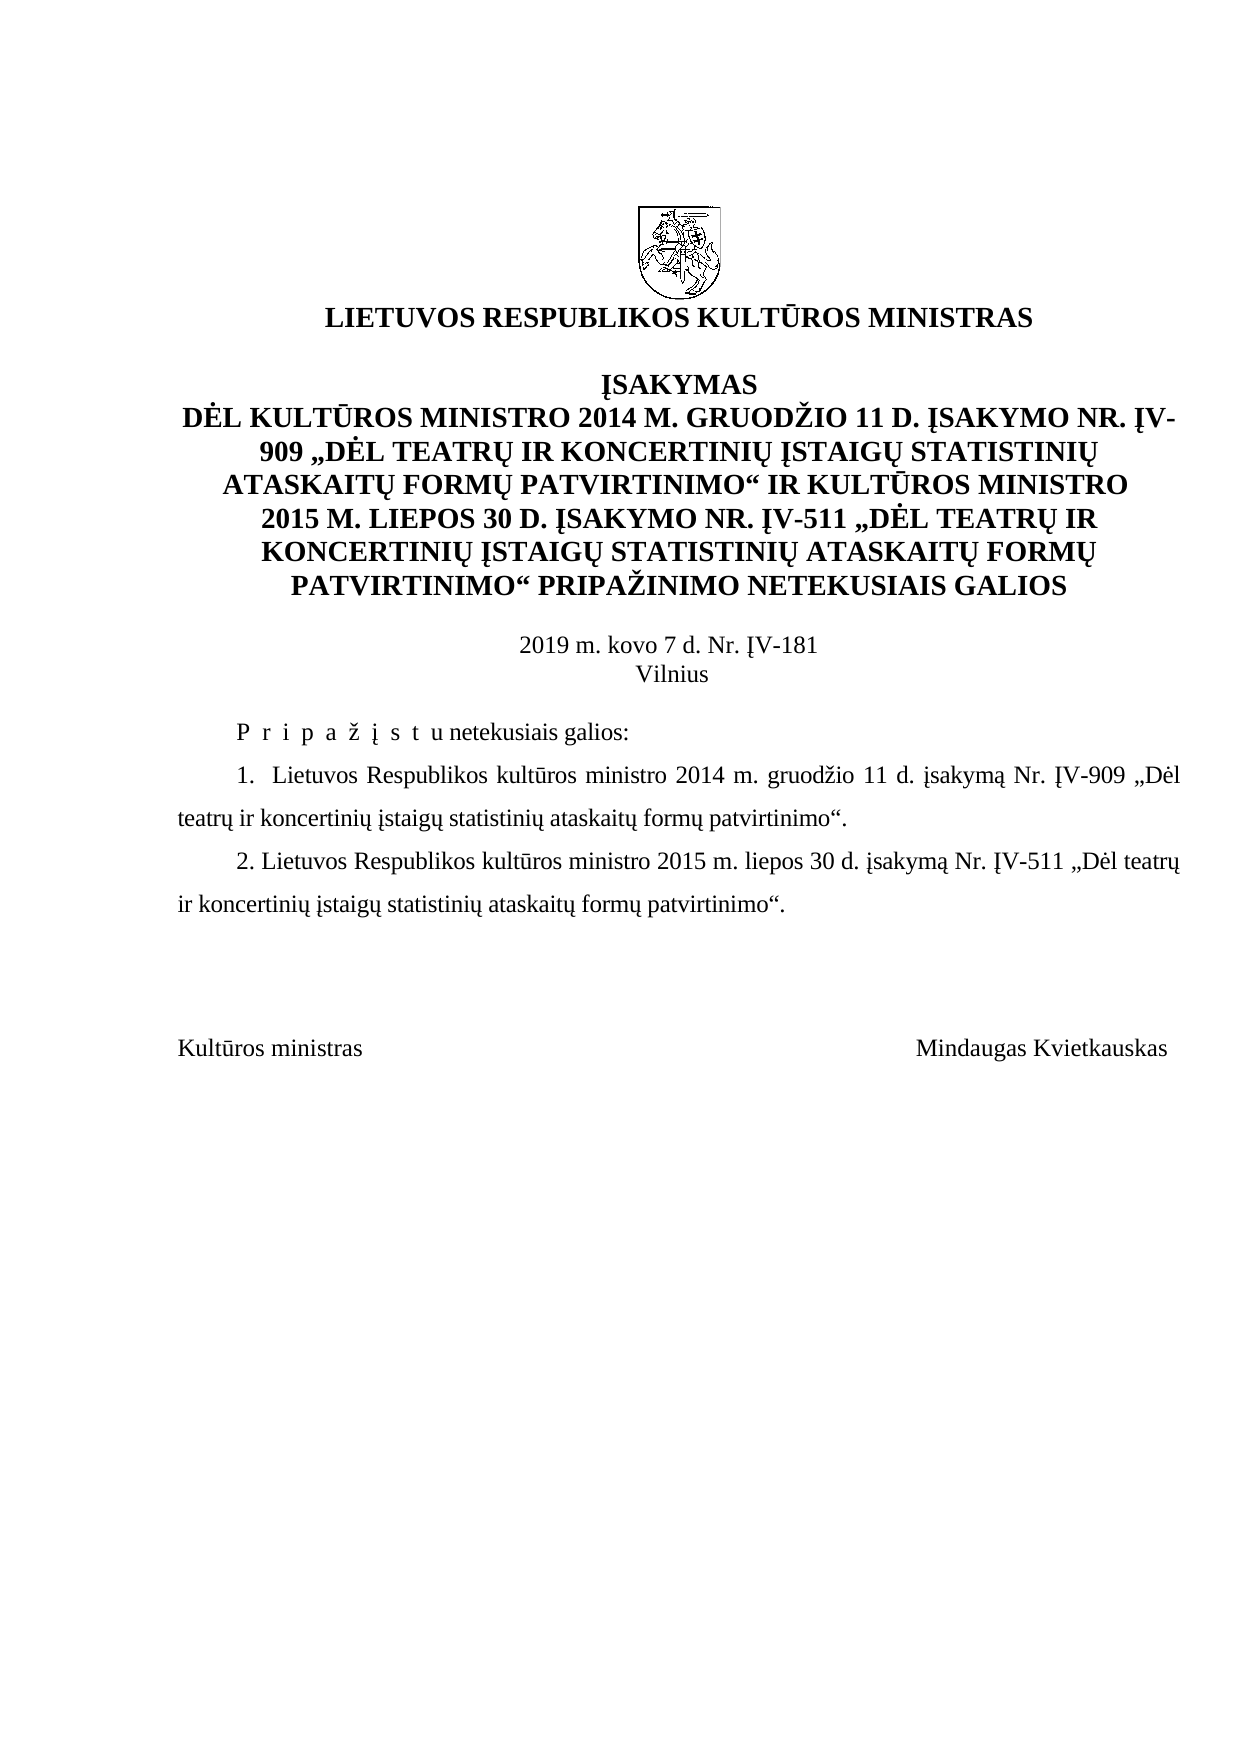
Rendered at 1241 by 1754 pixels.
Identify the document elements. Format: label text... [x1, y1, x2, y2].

text ĮSAKYMAS [177, 367, 1181, 400]
text 1. Lietuvos Respublikos kultūros ministro 2014 m. gruodžio 11 d. įsakymą Nr. ĮV-909 „Dėl teatrų ir koncertinių įstaigų statistinių ataskaitų formų patvirtinimo“. [177, 760, 1181, 832]
text 2019 m. kovo 7 d. Nr. ĮV-181 [177, 630, 1167, 659]
text DĖL KULTŪROS MINISTRO 2014 M. GRUODŽIO 11 D. ĮSAKYMO NR. ĮV-909 „DĖL TEATRŲ IR KONCERTINIŲ ĮSTAIGŲ STATISTINIŲ ATASKAITŲ FORMŲ PATVIRTINIMO“ IR KULTŪROS MINISTRO 2015 M. LIEPOS 30 D. ĮSAKYMO NR. ĮV-511 „DĖL TEATRŲ IR KONCERTINIŲ ĮSTAIGŲ STATISTINIŲ ATASKAITŲ FORMŲ PATVIRTINIMO“ PRIPAŽINIMO NETEKUSIAIS GALIOS [177, 400, 1181, 602]
text Kultūros ministras Mindaugas Kvietkauskas [177, 1033, 1181, 1062]
text Vilnius [177, 659, 1167, 688]
text P r i p a ž į s t u netekusiais galios: [177, 717, 1181, 745]
text LIETUVOS RESPUBLIKOS KULTŪROS MINISTRAS [177, 300, 1181, 333]
text 2. Lietuvos Respublikos kultūros ministro 2015 m. liepos 30 d. įsakymą Nr. ĮV-511 „Dėl teatrų ir koncertinių įstaigų statistinių ataskaitų formų patvirtinimo“. [177, 846, 1181, 918]
